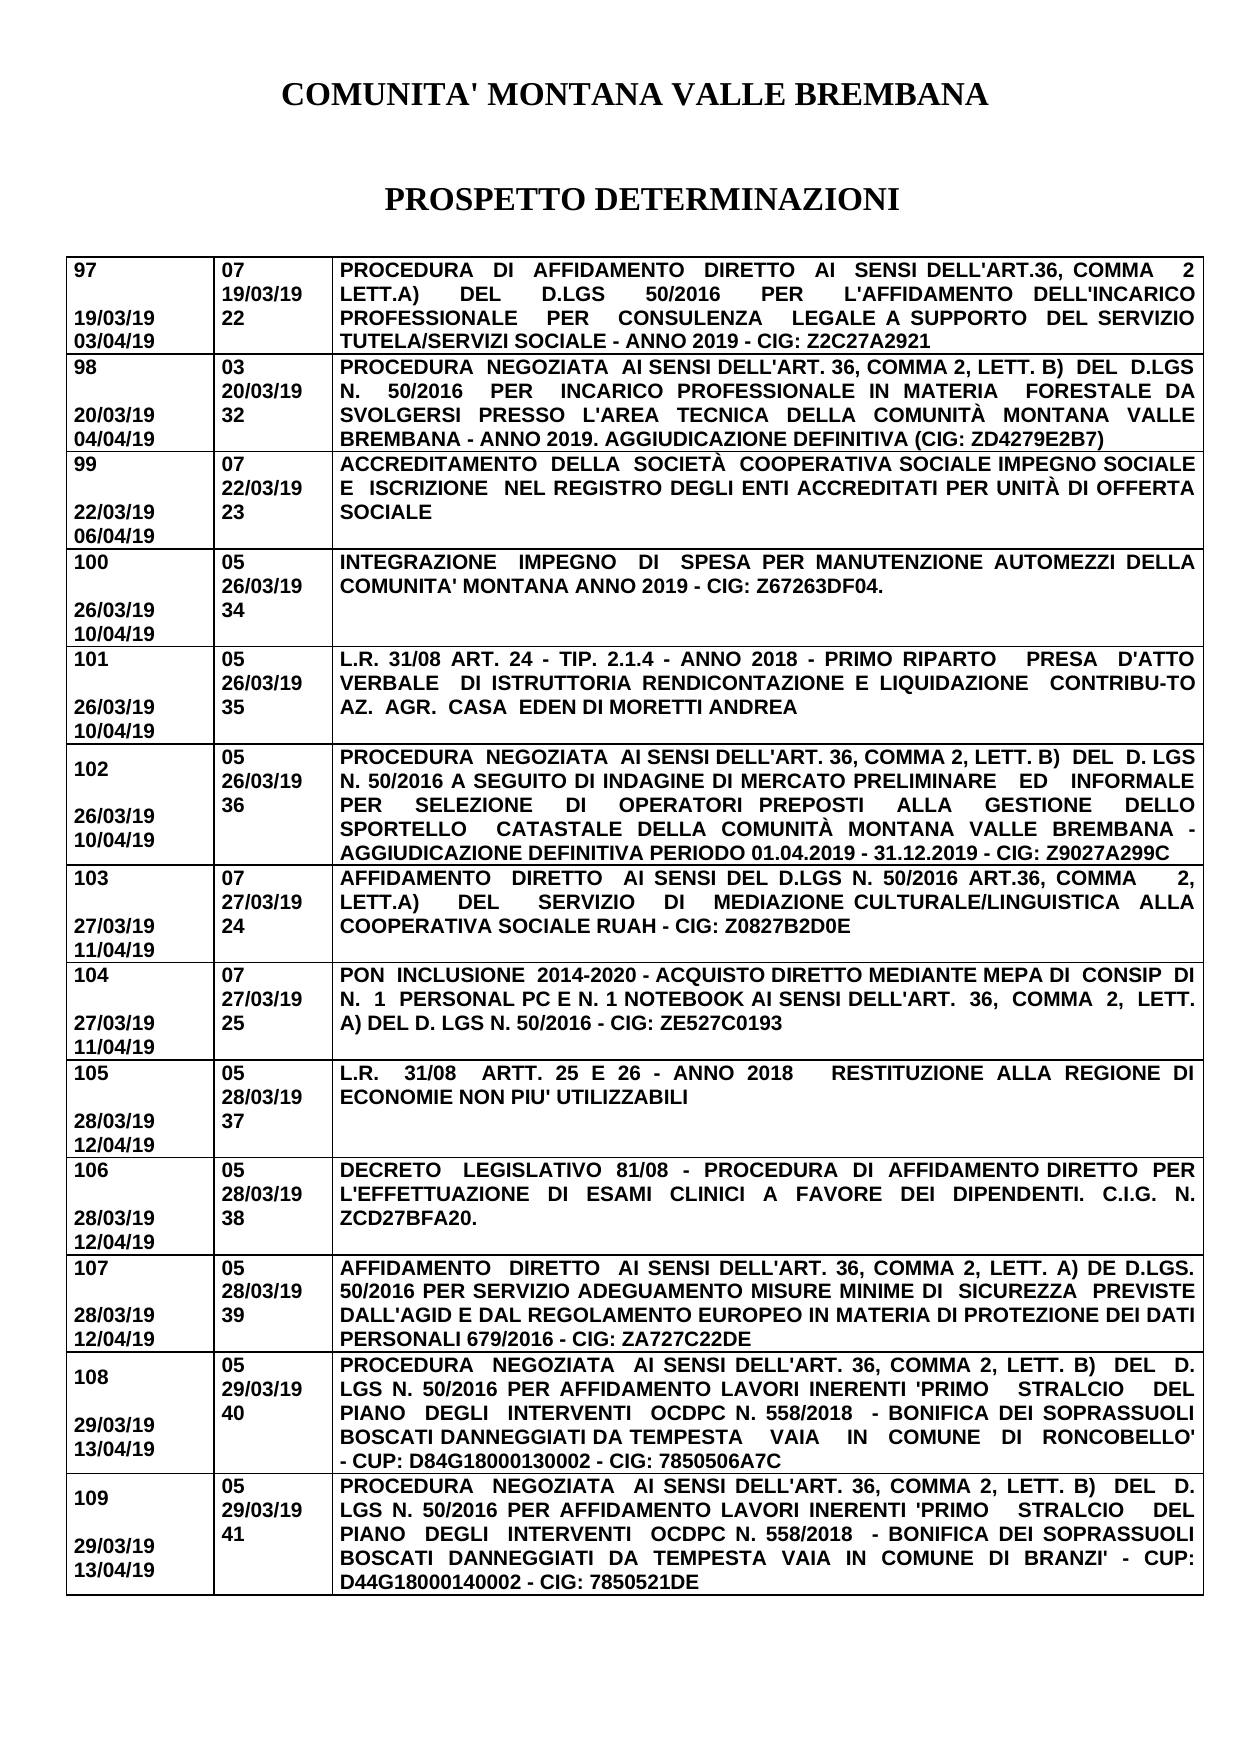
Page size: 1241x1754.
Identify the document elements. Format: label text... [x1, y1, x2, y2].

table_cell AFFIDAMENTO DIRETTO AI SENSI DEL D.LGS N. 50/2016 ART.36, COMMA 2, LETT.A) DEL SERVIZIO DI MEDIAZIONE CULTURALE/LINGUISTICA ALLA COOPERATIVA SOCIALE RUAH - CIG: Z0827B2D0E [333, 866, 1203, 962]
table_cell PROCEDURA NEGOZIATA AI SENSI DELL'ART. 36, COMMA 2, LETT. B) DEL D. LGS N. 50/2016 PER AFFIDAMENTO LAVORI INERENTI 'PRIMO STRALCIO DEL PIANO DEGLI INTERVENTI OCDPC N. 558/2018 - BONIFICA DEI SOPRASSUOLI BOSCATI DANNEGGIATI DA TEMPESTA VAIA IN COMUNE DI RONCOBELLO' - CUP: D84G18000130002 - CIG: 7850506A7C [333, 1353, 1203, 1473]
table_cell 105 28/03/19 12/04/19 [67, 1061, 213, 1156]
table_cell 100 26/03/19 10/04/19 [67, 550, 213, 646]
table_cell 05 28/03/19 39 [215, 1256, 332, 1351]
table_cell 05 29/03/19 40 [215, 1353, 332, 1473]
table_cell 05 29/03/19 41 [215, 1474, 332, 1594]
table_cell 108 29/03/19 13/04/19 [67, 1353, 213, 1473]
table_cell PROCEDURA NEGOZIATA AI SENSI DELL'ART. 36, COMMA 2, LETT. B) DEL D. LGS N. 50/2016 A SEGUITO DI INDAGINE DI MERCATO PRELIMINARE ED INFORMALE PER SELEZIONE DI OPERATORI PREPOSTI ALLA GESTIONE DELLO SPORTELLO CATASTALE DELLA COMUNITÀ MONTANA VALLE BREMBANA - AGGIUDICAZIONE DEFINITIVA PERIODO 01.04.2019 - 31.12.2019 - CIG: Z9027A299C [333, 745, 1203, 864]
table_cell 05 26/03/19 36 [215, 745, 332, 864]
table_cell 05 28/03/19 37 [215, 1061, 332, 1156]
table_cell PROCEDURA DI AFFIDAMENTO DIRETTO AI SENSI DELL'ART.36, COMMA 2 LETT.A) DEL D.LGS 50/2016 PER L'AFFIDAMENTO DELL'INCARICO PROFESSIONALE PER CONSULENZA LEGALE A SUPPORTO DEL SERVIZIO TUTELA/SERVIZI SOCIALE - ANNO 2019 - CIG: Z2C27A2921 [333, 258, 1203, 353]
table_cell 07 19/03/19 22 [215, 258, 332, 353]
table_cell 106 28/03/19 12/04/19 [67, 1158, 213, 1254]
table_cell 07 27/03/19 24 [215, 866, 332, 962]
table_cell PROCEDURA NEGOZIATA AI SENSI DELL'ART. 36, COMMA 2, LETT. B) DEL D.LGS N. 50/2016 PER INCARICO PROFESSIONALE IN MATERIA FORESTALE DA SVOLGERSI PRESSO L'AREA TECNICA DELLA COMUNITÀ MONTANA VALLE BREMBANA - ANNO 2019. AGGIUDICAZIONE DEFINITIVA (CIG: ZD4279E2B7) [333, 355, 1203, 451]
table_cell 05 28/03/19 38 [215, 1158, 332, 1254]
table_cell 103 27/03/19 11/04/19 [67, 866, 213, 962]
table_cell INTEGRAZIONE IMPEGNO DI SPESA PER MANUTENZIONE AUTOMEZZI DELLA COMUNITA' MONTANA ANNO 2019 - CIG: Z67263DF04. [333, 550, 1203, 646]
table_cell 07 27/03/19 25 [215, 963, 332, 1059]
table_cell 102 26/03/19 10/04/19 [67, 745, 213, 864]
table_cell 05 26/03/19 34 [215, 550, 332, 646]
table_cell 99 22/03/19 06/04/19 [67, 452, 213, 548]
table_cell 05 26/03/19 35 [215, 647, 332, 743]
table_cell 109 29/03/19 13/04/19 [67, 1474, 213, 1594]
table_cell 07 22/03/19 23 [215, 452, 332, 548]
table_cell 98 20/03/19 04/04/19 [67, 355, 213, 451]
table_cell 97 19/03/19 03/04/19 [67, 258, 213, 353]
table_cell ACCREDITAMENTO DELLA SOCIETÀ COOPERATIVA SOCIALE IMPEGNO SOCIALE E ISCRIZIONE NEL REGISTRO DEGLI ENTI ACCREDITATI PER UNITÀ DI OFFERTA SOCIALE [333, 452, 1203, 548]
table_cell DECRETO LEGISLATIVO 81/08 - PROCEDURA DI AFFIDAMENTO DIRETTO PER L'EFFETTUAZIONE DI ESAMI CLINICI A FAVORE DEI DIPENDENTI. C.I.G. N. ZCD27BFA20. [333, 1158, 1203, 1254]
table_cell 104 27/03/19 11/04/19 [67, 963, 213, 1059]
table_cell L.R. 31/08 ARTT. 25 E 26 - ANNO 2018 RESTITUZIONE ALLA REGIONE DI ECONOMIE NON PIU' UTILIZZABILI [333, 1061, 1203, 1156]
table_cell 101 26/03/19 10/04/19 [67, 647, 213, 743]
table_cell 03 20/03/19 32 [215, 355, 332, 451]
table_cell PON INCLUSIONE 2014-2020 - ACQUISTO DIRETTO MEDIANTE MEPA DI CONSIP DI N. 1 PERSONAL PC E N. 1 NOTEBOOK AI SENSI DELL'ART. 36, COMMA 2, LETT. A) DEL D. LGS N. 50/2016 - CIG: ZE527C0193 [333, 963, 1203, 1059]
table_cell PROCEDURA NEGOZIATA AI SENSI DELL'ART. 36, COMMA 2, LETT. B) DEL D. LGS N. 50/2016 PER AFFIDAMENTO LAVORI INERENTI 'PRIMO STRALCIO DEL PIANO DEGLI INTERVENTI OCDPC N. 558/2018 - BONIFICA DEI SOPRASSUOLI BOSCATI DANNEGGIATI DA TEMPESTA VAIA IN COMUNE DI BRANZI' - CUP: D44G18000140002 - CIG: 7850521DE [333, 1474, 1203, 1594]
table_cell L.R. 31/08 ART. 24 - TIP. 2.1.4 - ANNO 2018 - PRIMO RIPARTO PRESA D'ATTO VERBALE DI ISTRUTTORIA RENDICONTAZIONE E LIQUIDAZIONE CONTRIBU-TO AZ. AGR. CASA EDEN DI MORETTI ANDREA [333, 647, 1203, 743]
table_cell 107 28/03/19 12/04/19 [67, 1256, 213, 1351]
table_cell AFFIDAMENTO DIRETTO AI SENSI DELL'ART. 36, COMMA 2, LETT. A) DE D.LGS. 50/2016 PER SERVIZIO ADEGUAMENTO MISURE MINIME DI SICUREZZA PREVISTE DALL'AGID E DAL REGOLAMENTO EUROPEO IN MATERIA DI PROTEZIONE DEI DATI PERSONALI 679/2016 - CIG: ZA727C22DE [333, 1256, 1203, 1351]
